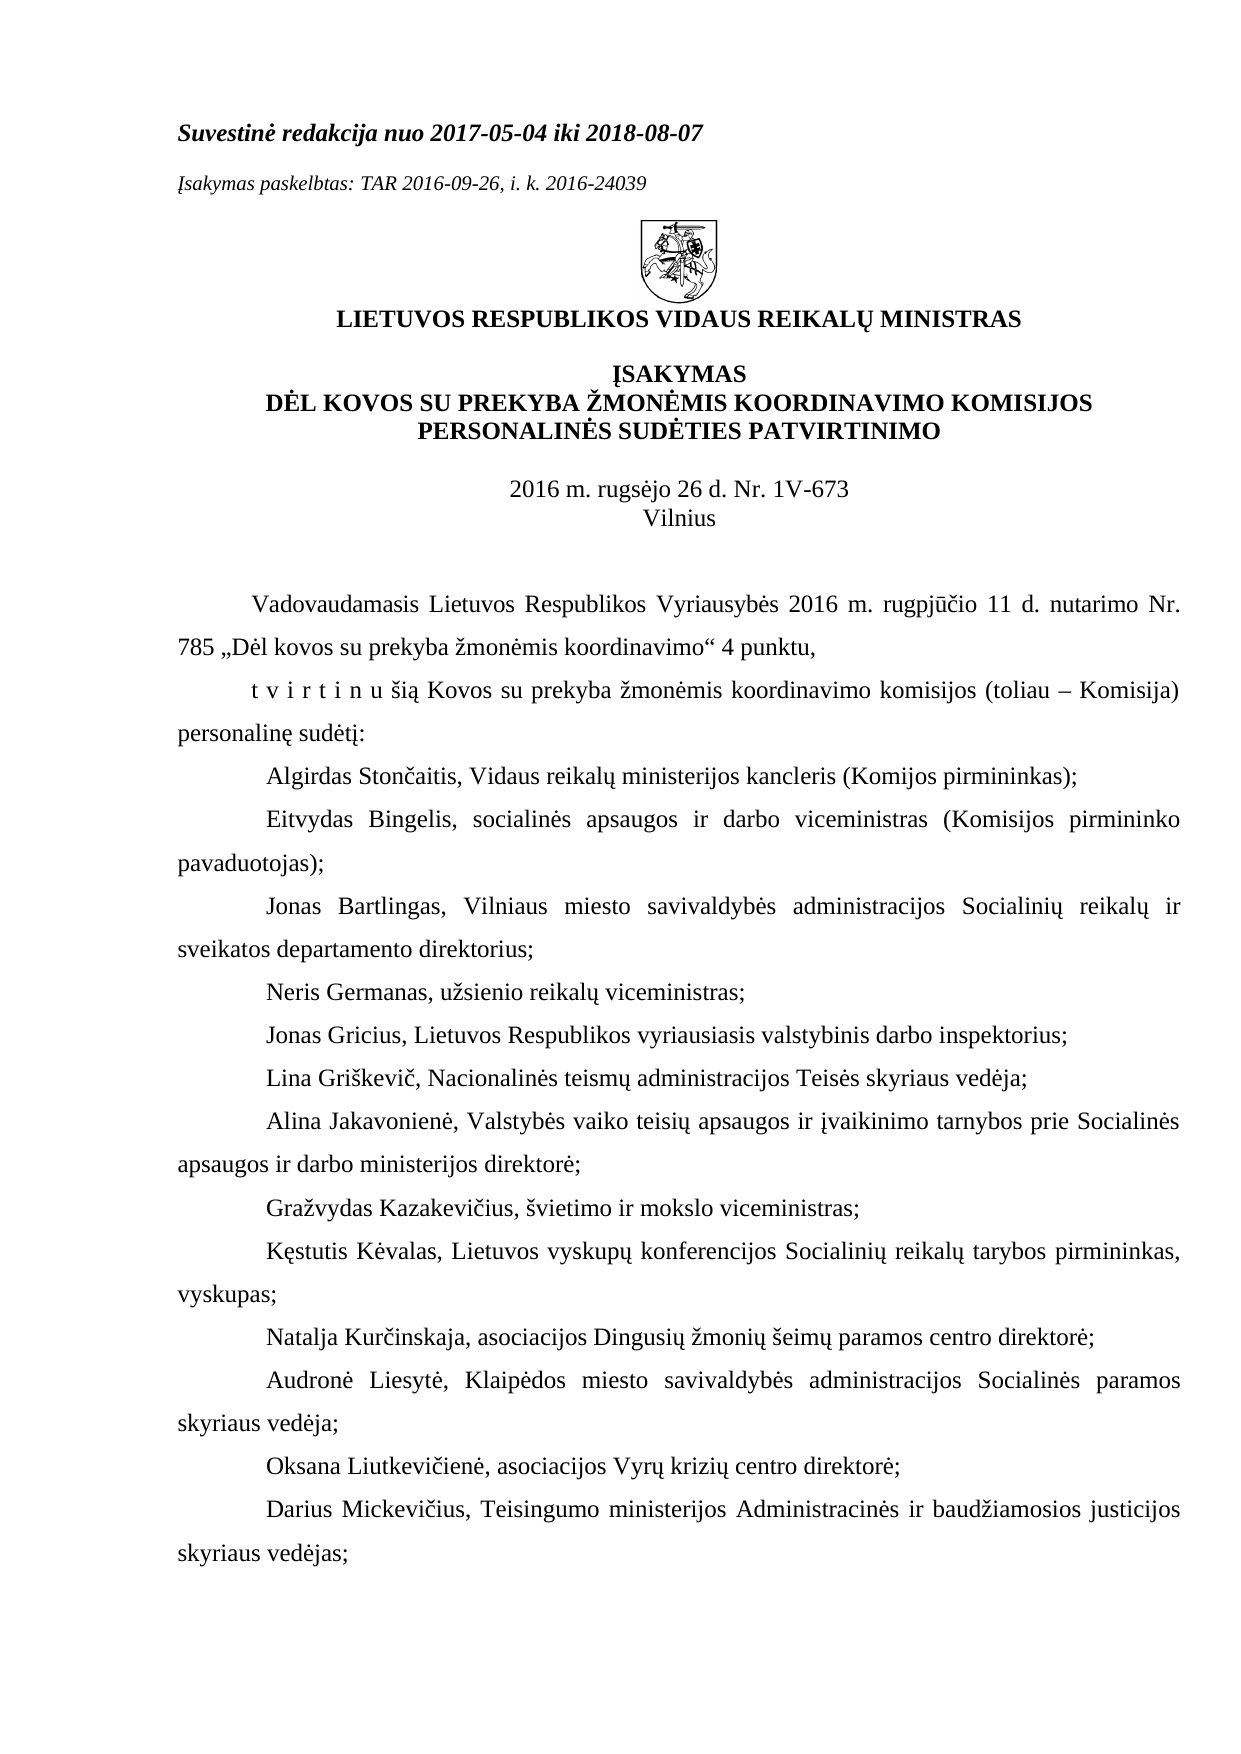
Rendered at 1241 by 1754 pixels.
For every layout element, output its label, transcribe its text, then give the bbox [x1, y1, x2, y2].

text Darius Mickevičius, Teisingumo ministerijos Administracinės ir baudžiamosios justicijos skyriaus vedėjas; [177, 1494, 1181, 1566]
text Oksana Liutkevičienė, asociacijos Vyrų krizių centro direktorė; [177, 1451, 1181, 1480]
text Vadovaudamasis Lietuvos Respublikos Vyriausybės 2016 m. rugpjūčio 11 d. nutarimo Nr. 785 „Dėl kovos su prekyba žmonėmis koordinavimo“ 4 punktu, [177, 589, 1181, 661]
text Alina Jakavonienė, Valstybės vaiko teisių apsaugos ir įvaikinimo tarnybos prie Socialinės apsaugos ir darbo ministerijos direktorė; [177, 1106, 1181, 1178]
text Jonas Gricius, Lietuvos Respublikos vyriausiasis valstybinis darbo inspektorius; [177, 1020, 1181, 1049]
text Gražvydas Kazakevičius, švietimo ir mokslo viceministras; [177, 1193, 1181, 1221]
text Neris Germanas, užsienio reikalų viceministras; [177, 977, 1181, 1006]
text Suvestinė redakcija nuo 2017-05-04 iki 2018-08-07 [177, 118, 1181, 147]
text LIETUVOS RESPUBLIKOS VIDAUS REIKALŲ MINISTRAS [177, 304, 1181, 333]
text t v i r t i n u šią Kovos su prekyba žmonėmis koordinavimo komisijos (toliau – Komisija) personalinę sudėtį: [177, 675, 1181, 747]
text DĖL KOVOS SU PREKYBA ŽMONĖMIS KOORDINAVIMO KOMISIJOS PERSONALINĖS SUDĖTIES PAtvirtinimo [177, 388, 1181, 445]
text Audronė Liesytė, Klaipėdos miesto savivaldybės administracijos Socialinės paramos skyriaus vedėja; [177, 1365, 1181, 1437]
text 2016 m. rugsėjo 26 d. Nr. 1V-673 [177, 474, 1181, 503]
text Natalja Kurčinskaja, asociacijos Dingusių žmonių šeimų paramos centro direktorė; [177, 1322, 1181, 1351]
text Lina Griškevič, Nacionalinės teismų administracijos Teisės skyriaus vedėja; [177, 1063, 1181, 1092]
text Kęstutis Kėvalas, Lietuvos vyskupų konferencijos Socialinių reikalų tarybos pirmininkas, vyskupas; [177, 1236, 1181, 1308]
text Jonas Bartlingas, Vilniaus miesto savivaldybės administracijos Socialinių reikalų ir sveikatos departamento direktorius; [177, 891, 1181, 963]
text Algirdas Stončaitis, Vidaus reikalų ministerijos kancleris (Komijos pirmininkas); [177, 761, 1181, 790]
text Eitvydas Bingelis, socialinės apsaugos ir darbo viceministras (Komisijos pirmininko pavaduotojas); [177, 804, 1181, 876]
text Įsakymas paskelbtas: TAR 2016-09-26, i. k. 2016-24039 [177, 171, 1181, 195]
text Vilnius [177, 503, 1181, 531]
text ĮSAKYMAS [177, 359, 1181, 388]
